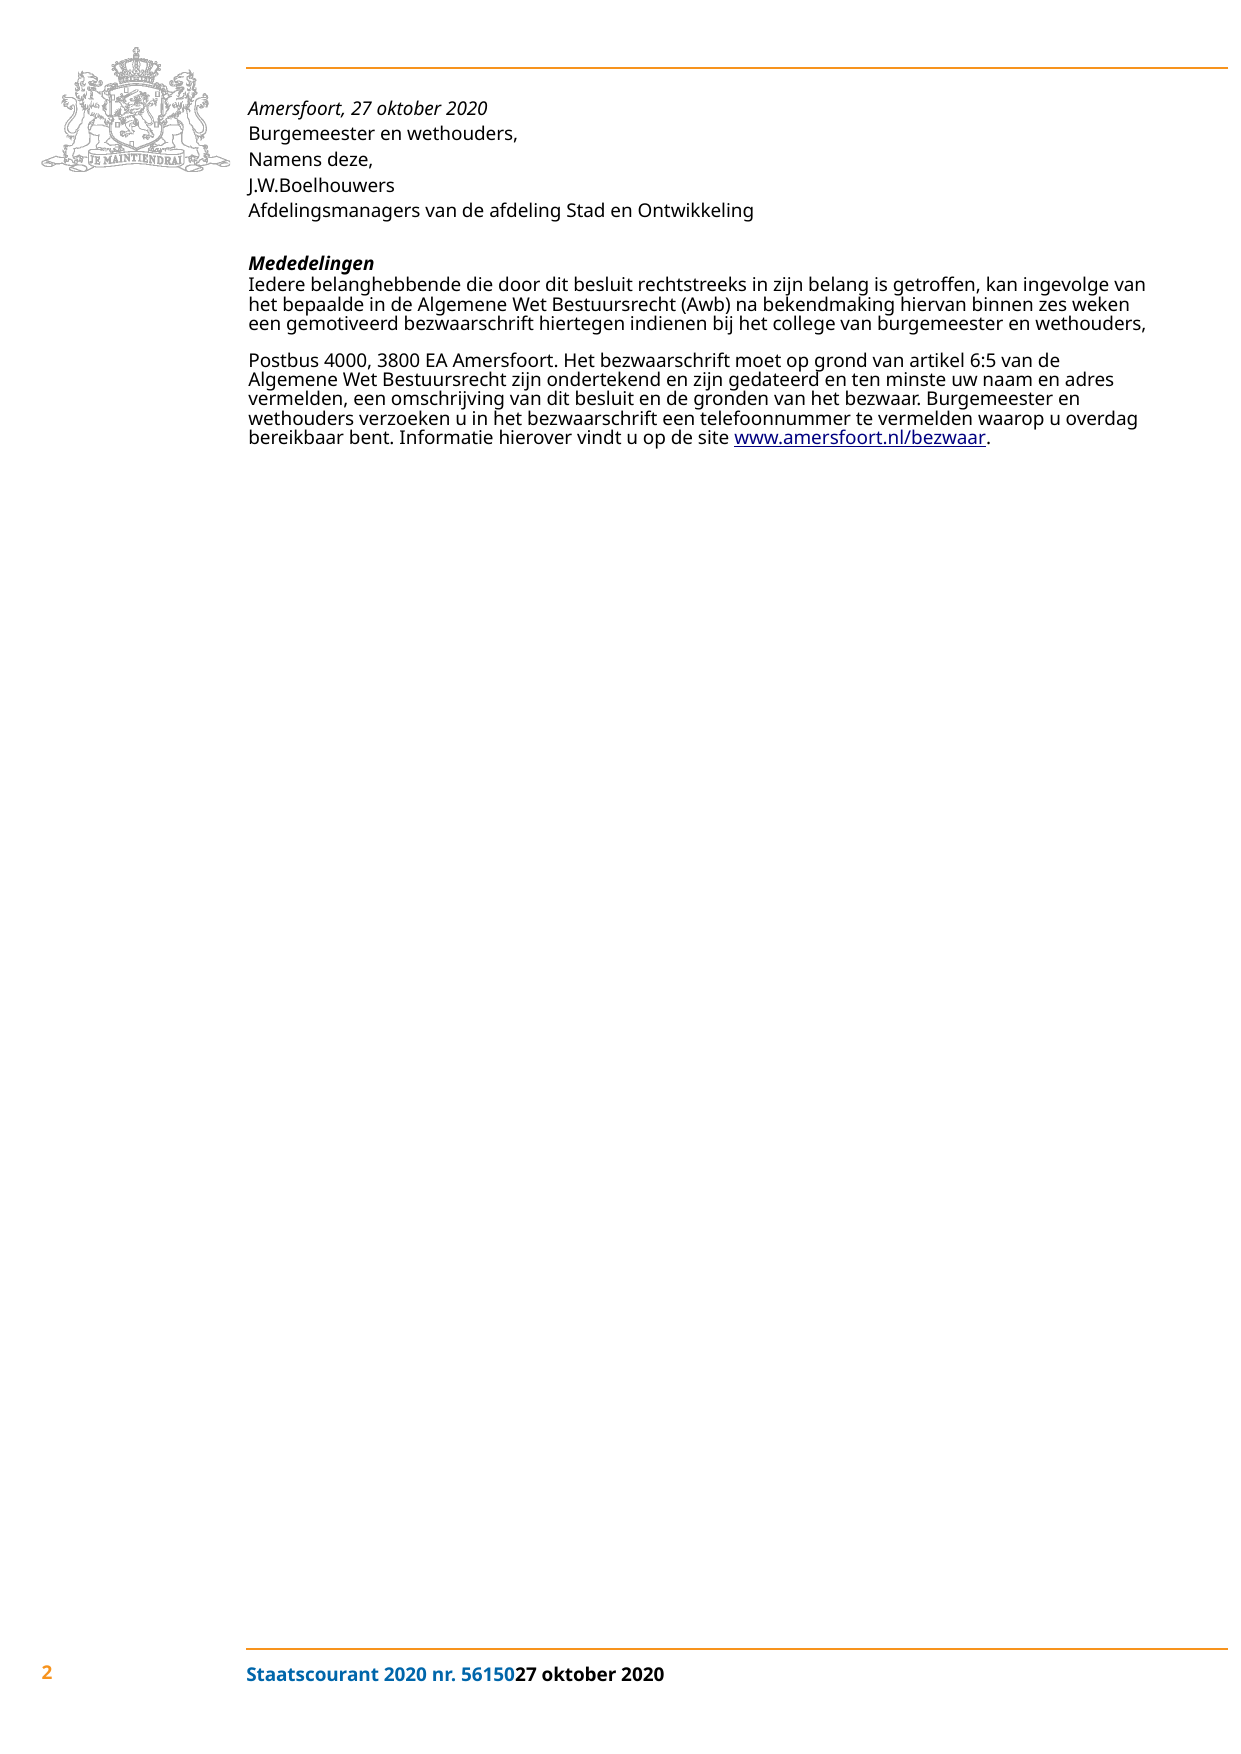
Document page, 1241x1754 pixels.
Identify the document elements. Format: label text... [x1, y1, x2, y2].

picture [41, 47, 231, 172]
text Amersfoort, 27 oktober 2020 [248, 95, 1152, 121]
text J.W.Boelhouwers [248, 172, 1152, 198]
text Mededelingen [248, 251, 1152, 276]
text Burgemeester en wethouders, [248, 121, 1152, 146]
text Afdelingsmanagers van de afdeling Stad en Ontwikkeling [248, 198, 1152, 223]
text Namens deze, [248, 146, 1152, 172]
text Postbus 4000, 3800 EA Amersfoort. Het bezwaarschrift moet op grond van artikel 6:5 van de Algemene Wet Bestuursrecht zijn ondertekend en zijn gedateerd en ten minste uw naam en adres vermelden, een omschrijving van dit besluit en de gronden van het bezwaar. Burgemeester en wethouders verzoeken u in het bezwaarschrift een telefoonnummer te vermelden waarop u overdag bereikbaar bent. Informatie hierover vindt u op de site www.amersfoort.nl/bezwaar. [248, 352, 1152, 448]
text Iedere belanghebbende die door dit besluit rechtstreeks in zijn belang is getroffen, kan ingevolge van het bepaalde in de Algemene Wet Bestuursrecht (Awb) na bekendmaking hiervan binnen zes weken een gemotiveerd bezwaarschrift hiertegen indienen bij het college van burgemeester en wethouders, [248, 276, 1152, 334]
